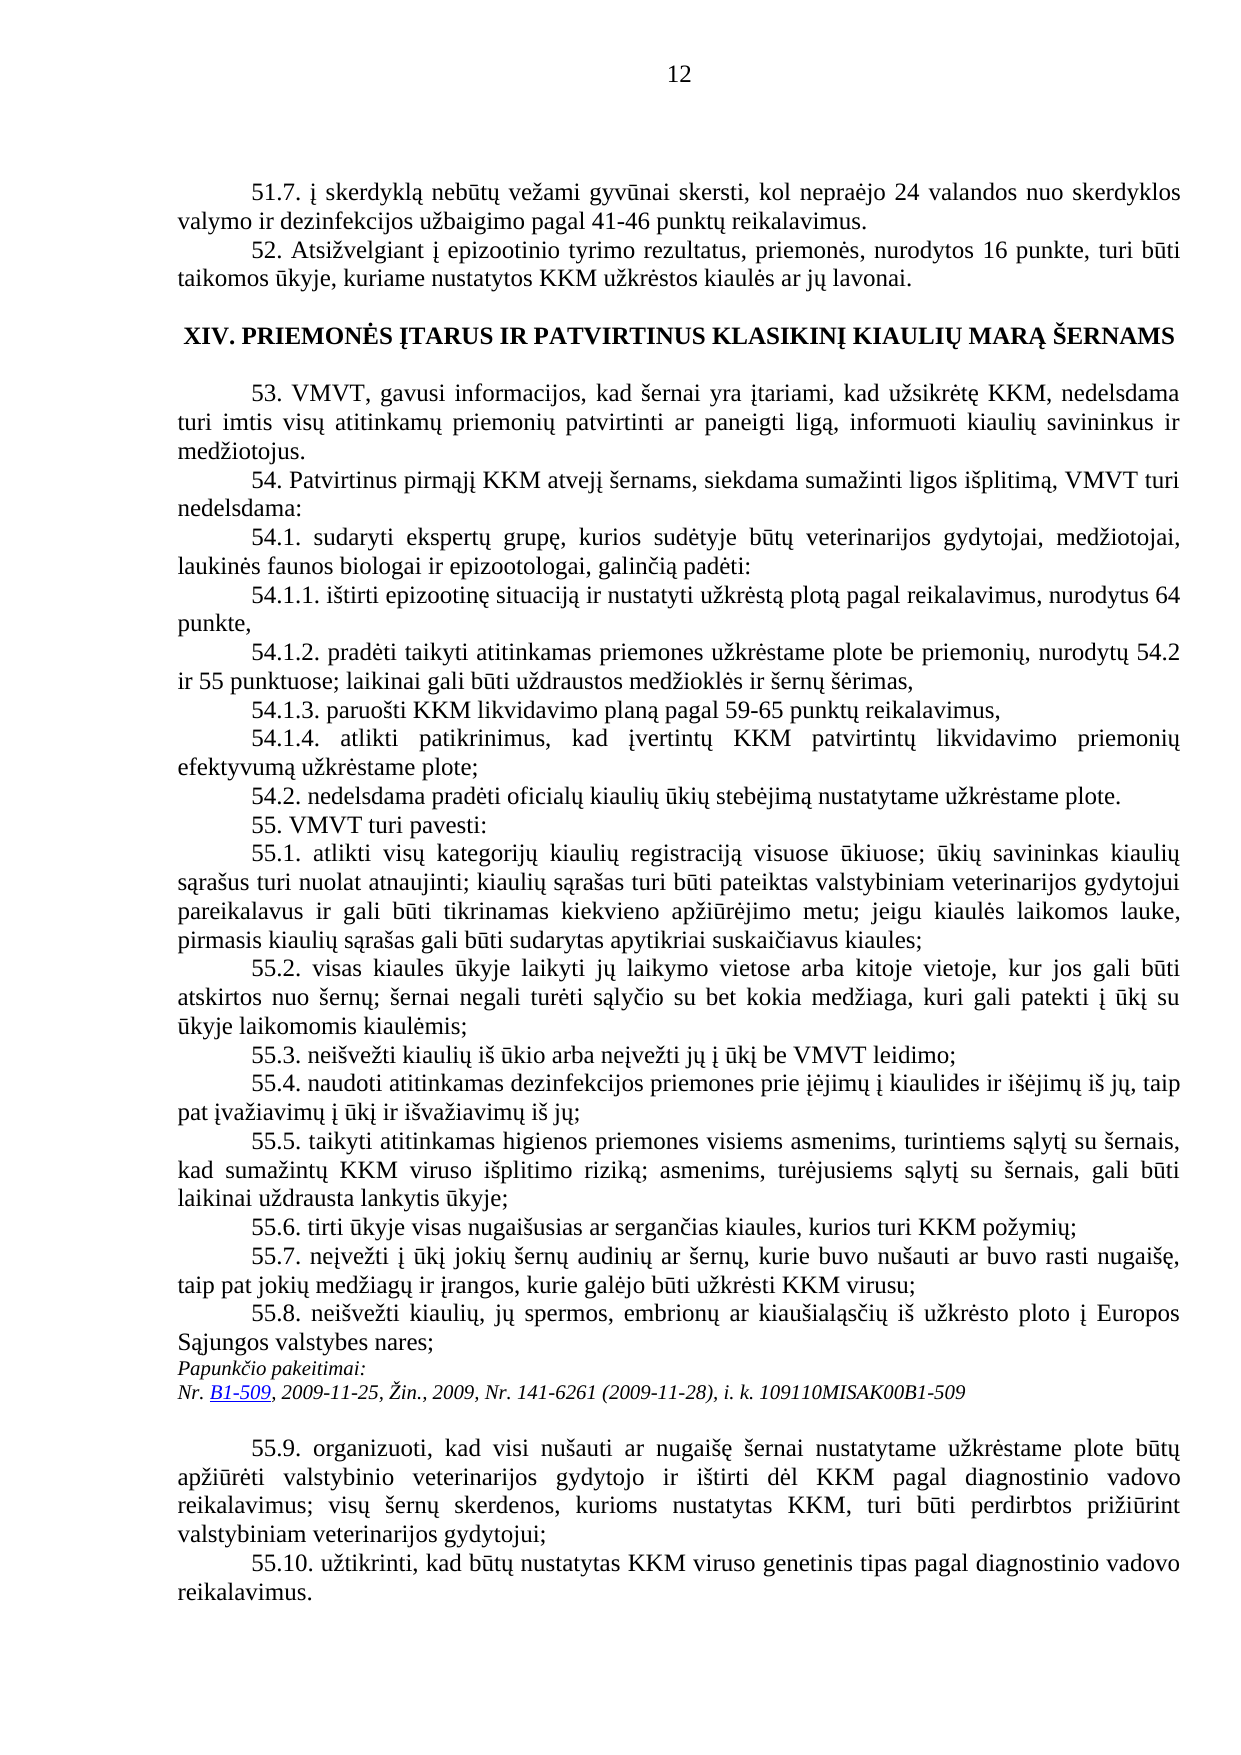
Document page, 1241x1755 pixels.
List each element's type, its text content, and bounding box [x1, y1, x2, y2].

text 55.4. naudoti atitinkamas dezinfekcijos priemones prie įėjimų į kiaulides ir išėjimų iš jų, taip pat įvažiavimų į ūkį ir išvažiavimų iš jų; [177, 1068, 1181, 1126]
text 55.7. neįvežti į ūkį jokių šernų audinių ar šernų, kurie buvo nušauti ar buvo rasti nugaišę, taip pat jokių medžiagų ir įrangos, kurie galėjo būti užkrėsti KKM virusu; [177, 1241, 1181, 1298]
text 55.9. organizuoti, kad visi nušauti ar nugaišę šernai nustatytame užkrėstame plote būtų apžiūrėti valstybinio veterinarijos gydytojo ir ištirti dėl KKM pagal diagnostinio vadovo reikalavimus; visų šernų skerdenos, kurioms nustatytas KKM, turi būti perdirbtos prižiūrint valstybiniam veterinarijos gydytojui; [177, 1433, 1181, 1548]
text 54.1.4. atlikti patikrinimus, kad įvertintų KKM patvirtintų likvidavimo priemonių efektyvumą užkrėstame plote; [177, 723, 1181, 781]
text 55.5. taikyti atitinkamas higienos priemones visiems asmenims, turintiems sąlytį su šernais, kad sumažintų KKM viruso išplitimo riziką; asmenims, turėjusiems sąlytį su šernais, gali būti laikinai uždrausta lankytis ūkyje; [177, 1126, 1181, 1212]
text Nr. B1-509, 2009-11-25, Žin., 2009, Nr. 141-6261 (2009-11-28), i. k. 109110MISAK00B1-509 [177, 1380, 1181, 1404]
text 54.1.3. paruošti KKM likvidavimo planą pagal 59-65 punktų reikalavimus, [177, 695, 1181, 723]
text 55.3. neišvežti kiaulių iš ūkio arba neįvežti jų į ūkį be VMVT leidimo; [177, 1040, 1181, 1068]
text 54.1. sudaryti ekspertų grupę, kurios sudėtyje būtų veterinarijos gydytojai, medžiotojai, laukinės faunos biologai ir epizootologai, galinčią padėti: [177, 522, 1181, 580]
text 55.1. atlikti visų kategorijų kiaulių registraciją visuose ūkiuose; ūkių savininkas kiaulių sąrašus turi nuolat atnaujinti; kiaulių sąrašas turi būti pateiktas valstybiniam veterinarijos gydytojui pareikalavus ir gali būti tikrinamas kiekvieno apžiūrėjimo metu; jeigu kiaulės laikomos lauke, pirmasis kiaulių sąrašas gali būti sudarytas apytikriai suskaičiavus kiaules; [177, 838, 1181, 953]
text 54. Patvirtinus pirmąjį KKM atvejį šernams, siekdama sumažinti ligos išplitimą, VMVT turi nedelsdama: [177, 465, 1181, 522]
text XIV. PRIEMONĖS ĮTARUS IR PATVIRTINUS KLASIKINĮ KIAULIŲ MARĄ ŠERNAMS [177, 321, 1181, 350]
text 52. Atsižvelgiant į epizootinio tyrimo rezultatus, priemonės, nurodytos 16 punkte, turi būti taikomos ūkyje, kuriame nustatytos KKM užkrėstos kiaulės ar jų lavonai. [177, 235, 1181, 292]
text 54.1.1. ištirti epizootinę situaciją ir nustatyti užkrėstą plotą pagal reikalavimus, nurodytus 64 punkte, [177, 580, 1181, 637]
text 53. VMVT, gavusi informacijos, kad šernai yra įtariami, kad užsikrėtę KKM, nedelsdama turi imtis visų atitinkamų priemonių patvirtinti ar paneigti ligą, informuoti kiaulių savininkus ir medžiotojus. [177, 378, 1181, 465]
text Papunkčio pakeitimai: [177, 1356, 1181, 1380]
text 55.10. užtikrinti, kad būtų nustatytas KKM viruso genetinis tipas pagal diagnostinio vadovo reikalavimus. [177, 1548, 1181, 1605]
text 55. VMVT turi pavesti: [177, 810, 1181, 838]
text 55.6. tirti ūkyje visas nugaišusias ar sergančias kiaules, kurios turi KKM požymių; [177, 1212, 1181, 1241]
text 54.1.2. pradėti taikyti atitinkamas priemones užkrėstame plote be priemonių, nurodytų 54.2 ir 55 punktuose; laikinai gali būti uždraustos medžioklės ir šernų šėrimas, [177, 637, 1181, 695]
text 51.7. į skerdyklą nebūtų vežami gyvūnai skersti, kol nepraėjo 24 valandos nuo skerdyklos valymo ir dezinfekcijos užbaigimo pagal 41-46 punktų reikalavimus. [177, 177, 1181, 235]
text 54.2. nedelsdama pradėti oficialų kiaulių ūkių stebėjimą nustatytame užkrėstame plote. [177, 781, 1181, 810]
text 55.8. neišvežti kiaulių, jų spermos, embrionų ar kiaušialąsčių iš užkrėsto ploto į Europos Sąjungos valstybes nares; [177, 1298, 1181, 1356]
text 55.2. visas kiaules ūkyje laikyti jų laikymo vietose arba kitoje vietoje, kur jos gali būti atskirtos nuo šernų; šernai negali turėti sąlyčio su bet kokia medžiaga, kuri gali patekti į ūkį su ūkyje laikomomis kiaulėmis; [177, 953, 1181, 1040]
